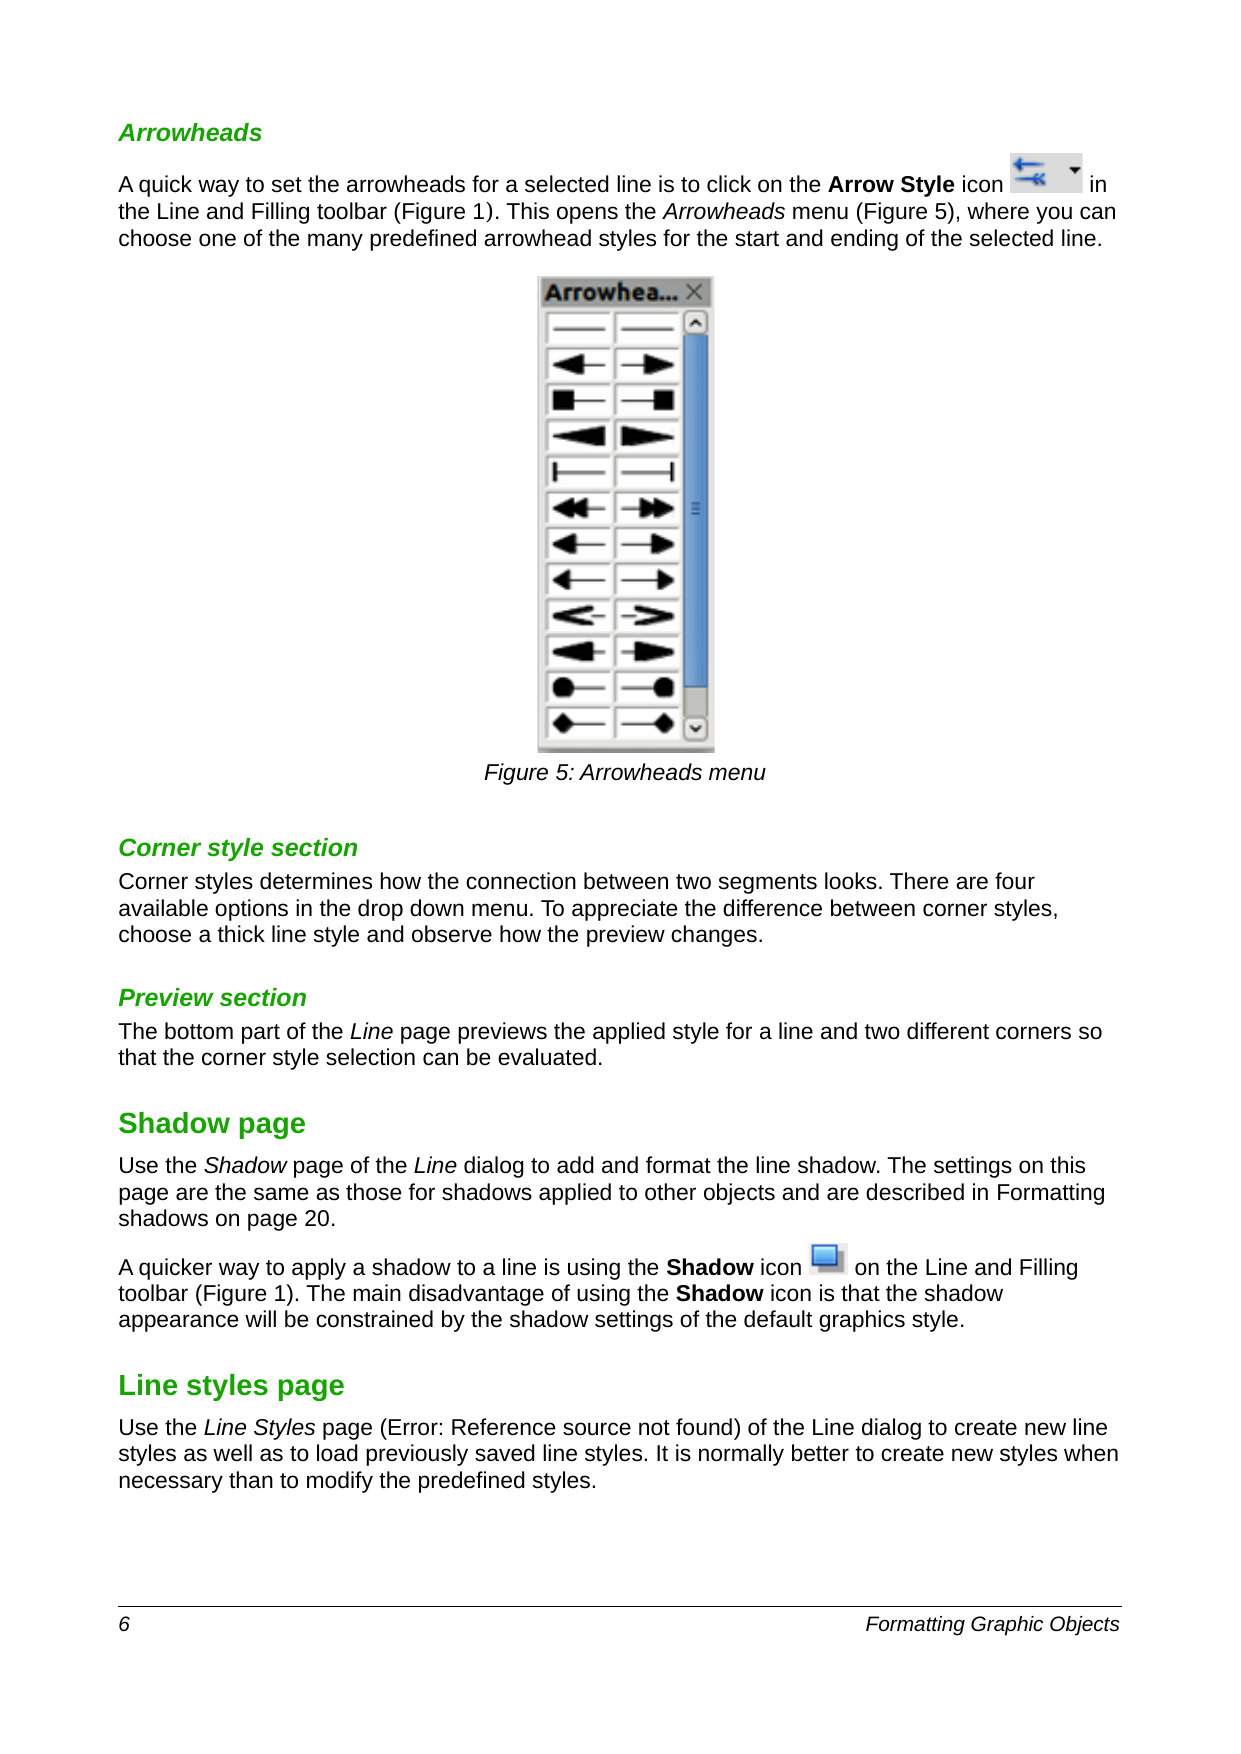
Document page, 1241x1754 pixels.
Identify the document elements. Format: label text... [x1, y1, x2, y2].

subtitle Corner style section [118, 833, 1122, 862]
text Figure 5: Arrowheads menu [470, 759, 782, 786]
text Use the Shadow page of the Line dialog to add and format the line shadow. The settings on this page are the same as those for shadows applied to other objects and are described in Formatting shadows on page 20. [118, 1152, 1122, 1231]
text Corner styles determines how the connection between two segments looks. There are four available options in the drop down menu. To appreciate the difference between corner styles, choose a thick line style and observe how the preview changes. [118, 868, 1122, 947]
subtitle Arrowheads [118, 118, 1122, 147]
text The bottom part of the Line page previews the applied style for a line and two different corners so that the corner style selection can be evaluated. [118, 1018, 1122, 1071]
subtitle Shadow page [118, 1106, 1122, 1140]
subtitle Preview section [118, 983, 1122, 1011]
picture [808, 1243, 849, 1275]
picture [1010, 153, 1083, 193]
subtitle Line styles page [118, 1368, 1122, 1402]
picture [537, 276, 715, 753]
text A quick way to set the arrowheads for a selected line is to click on the Arrow Style icon in the Line and Filling toolbar (Figure 1). This opens the Arrowheads menu (Figure 5), where you can choose one of the many predefined arrowhead styles for the start and ending of the selected line. [118, 153, 1122, 251]
text Use the Line Styles page (Error: Reference source not found) of the Line dialog to create new line styles as well as to load previously saved line styles. It is normally better to create new styles when necessary than to modify the predefined styles. [118, 1414, 1122, 1493]
text A quicker way to apply a shadow to a line is using the Shadow icon on the Line and Filling toolbar (Figure 1). The main disadvantage of using the Shadow icon is that the shadow appearance will be constrained by the shadow settings of the default graphics style. [118, 1244, 1122, 1332]
